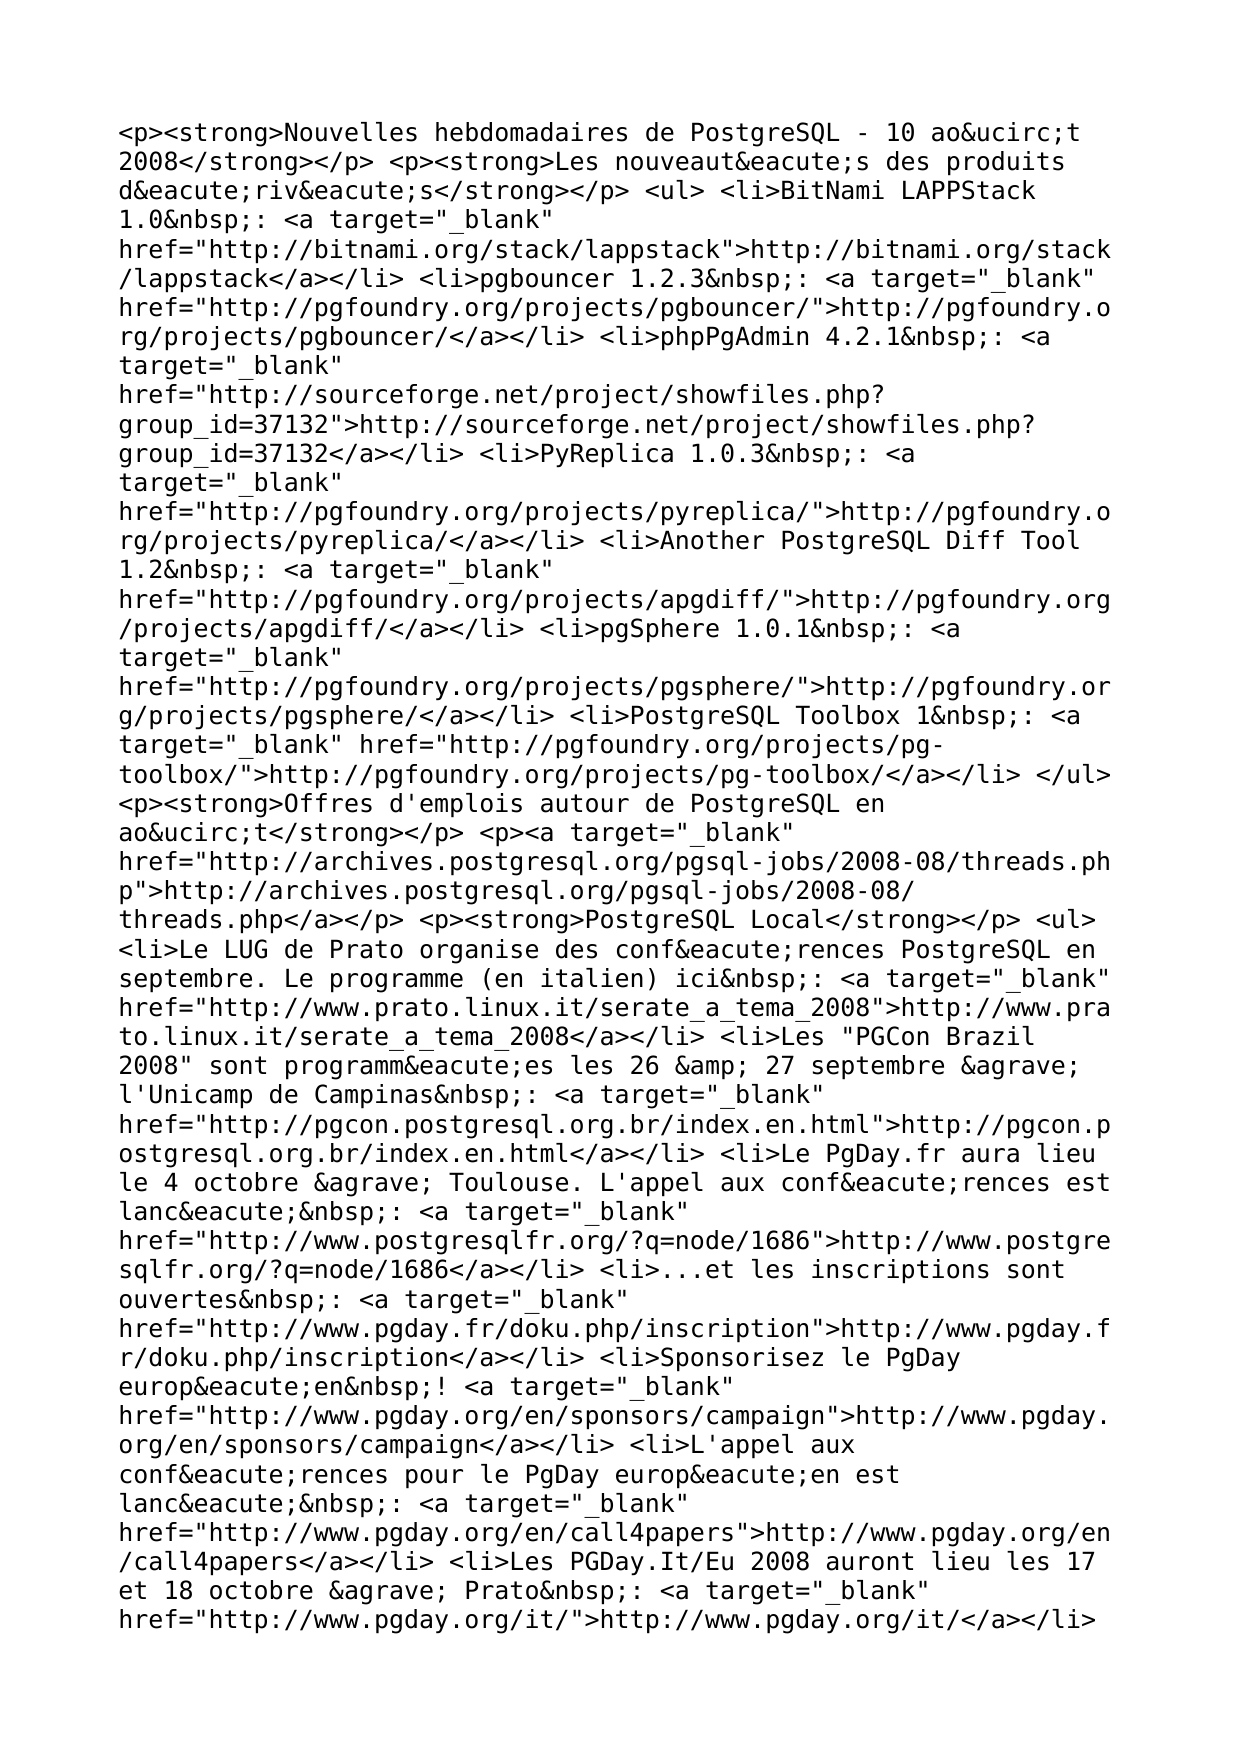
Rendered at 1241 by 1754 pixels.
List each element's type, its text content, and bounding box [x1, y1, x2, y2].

text <p><strong>Nouvelles hebdomadaires de PostgreSQL - 10 ao&ucirc;t 2008</strong></p> <p><strong>Les nouveaut&eacute;s des produits d&eacute;riv&eacute;s</strong></p> <ul> <li>BitNami LAPPStack 1.0&nbsp;: <a target="_blank" href="http://bitnami.org/stack/lappstack">http://bitnami.org/stack/lappstack</a></li> <li>pgbouncer 1.2.3&nbsp;: <a target="_blank" href="http://pgfoundry.org/projects/pgbouncer/">http://pgfoundry.org/projects/pgbouncer/</a></li> <li>phpPgAdmin 4.2.1&nbsp;: <a target="_blank" href="http://sourceforge.net/project/showfiles.php?group_id=37132">http://sourceforge.net/project/showfiles.php?group_id=37132</a></li> <li>PyReplica 1.0.3&nbsp;: <a target="_blank" href="http://pgfoundry.org/projects/pyreplica/">http://pgfoundry.org/projects/pyreplica/</a></li> <li>Another PostgreSQL Diff Tool 1.2&nbsp;: <a target="_blank" href="http://pgfoundry.org/projects/apgdiff/">http://pgfoundry.org/projects/apgdiff/</a></li> <li>pgSphere 1.0.1&nbsp;: <a target="_blank" href="http://pgfoundry.org/projects/pgsphere/">http://pgfoundry.org/projects/pgsphere/</a></li> <li>PostgreSQL Toolbox 1&nbsp;: <a target="_blank" href="http://pgfoundry.org/projects/pg-toolbox/">http://pgfoundry.org/projects/pg-toolbox/</a></li> </ul> <p><strong>Offres d'emplois autour de PostgreSQL en ao&ucirc;t</strong></p> <p><a target="_blank" href="http://archives.postgresql.org/pgsql-jobs/2008-08/threads.php">http://archives.postgresql.org/pgsql-jobs/2008-08/threads.php</a></p> <p><strong>PostgreSQL Local</strong></p> <ul> <li>Le LUG de Prato organise des conf&eacute;rences PostgreSQL en septembre. Le programme (en italien) ici&nbsp;: <a target="_blank" href="http://www.prato.linux.it/serate_a_tema_2008">http://www.prato.linux.it/serate_a_tema_2008</a></li> <li>Les "PGCon Brazil 2008" sont programm&eacute;es les 26 &amp; 27 septembre &agrave; l'Unicamp de Campinas&nbsp;: <a target="_blank" href="http://pgcon.postgresql.org.br/index.en.html">http://pgcon.postgresql.org.br/index.en.html</a></li> <li>Le PgDay.fr aura lieu le 4 octobre &agrave; Toulouse. L'appel aux conf&eacute;rences est lanc&eacute;&nbsp;: <a target="_blank" href="http://www.postgresqlfr.org/?q=node/1686">http://www.postgresqlfr.org/?q=node/1686</a></li> <li>...et les inscriptions sont ouvertes&nbsp;: <a target="_blank" href="http://www.pgday.fr/doku.php/inscription">http://www.pgday.fr/doku.php/inscription</a></li> <li>Sponsorisez le PgDay europ&eacute;en&nbsp;! <a target="_blank" href="http://www.pgday.org/en/sponsors/campaign">http://www.pgday.org/en/sponsors/campaign</a></li> <li>L'appel aux conf&eacute;rences pour le PgDay europ&eacute;en est lanc&eacute;&nbsp;: <a target="_blank" href="http://www.pgday.org/en/call4papers">http://www.pgday.org/en/call4papers</a></li> <li>Les PGDay.It/Eu 2008 auront lieu les 17 et 18 octobre &agrave; Prato&nbsp;: <a target="_blank" href="http://www.pgday.org/it/">http://www.pgday.org/it/</a></li> [118, 118, 1122, 1635]
